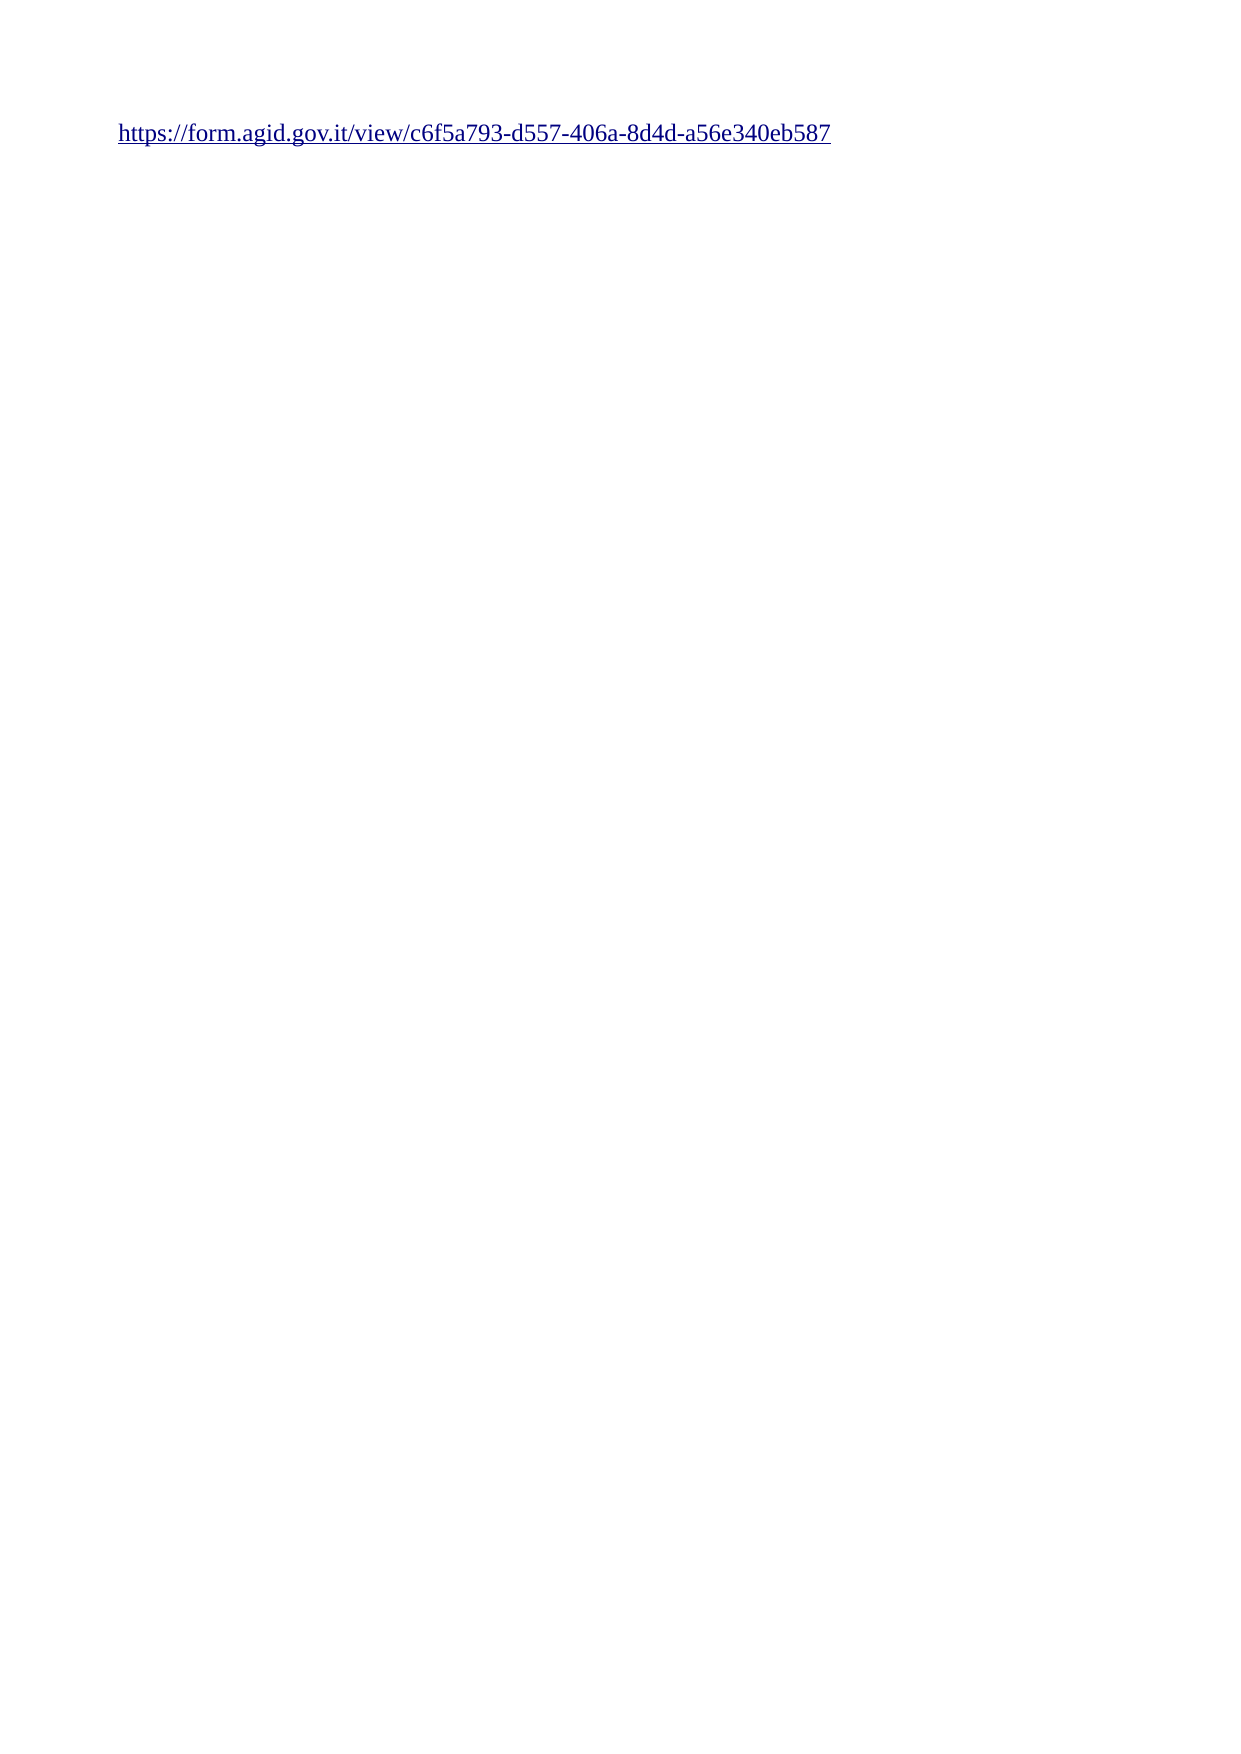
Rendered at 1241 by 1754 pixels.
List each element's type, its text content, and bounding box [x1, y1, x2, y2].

text https://form.agid.gov.it/view/c6f5a793-d557-406a-8d4d-a56e340eb587 [118, 118, 1122, 147]
